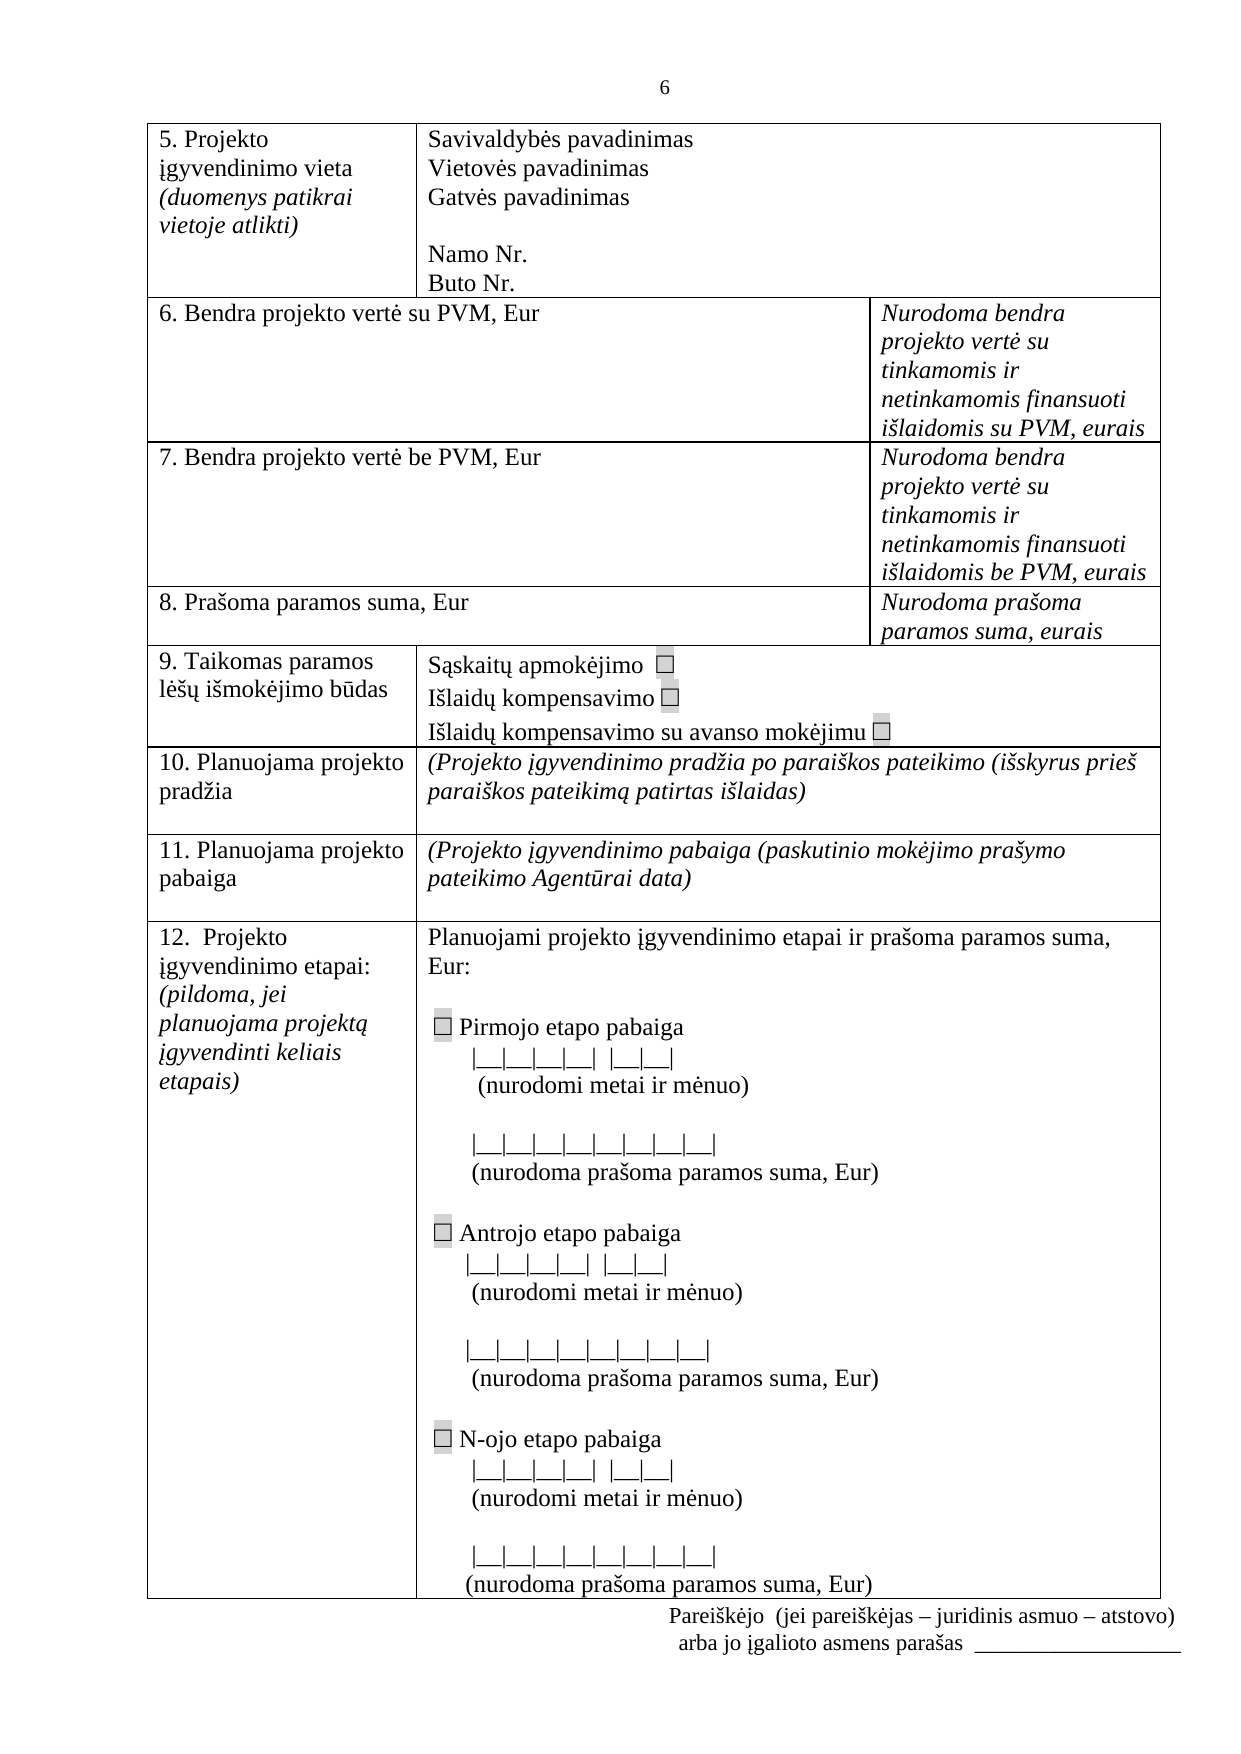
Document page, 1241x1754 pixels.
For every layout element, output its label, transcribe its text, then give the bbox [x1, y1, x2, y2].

table_cell 5. Projekto įgyvendinimo vieta (duomenys patikrai vietoje atlikti) [148, 124, 416, 297]
table_cell Sąskaitų apmokėjimo □ Išlaidų kompensavimo □ Išlaidų kompensavimo su avanso mokėjimu □ [417, 646, 1160, 746]
table_cell (Projekto įgyvendinimo pradžia po paraiškos pateikimo (išskyrus prieš paraiškos pateikimą patirtas išlaidas) [417, 748, 1160, 834]
table_cell 8. Prašoma paramos suma, Eur [148, 587, 869, 645]
table_cell (Projekto įgyvendinimo pabaiga (paskutinio mokėjimo prašymo pateikimo Agentūrai data) [417, 835, 1160, 921]
table_cell Savivaldybės pavadinimas Vietovės pavadinimas Gatvės pavadinimas Namo Nr. Buto Nr. [417, 124, 1160, 297]
table_cell 9. Taikomas paramos lėšų išmokėjimo būdas [148, 646, 416, 746]
table_cell Planuojami projekto įgyvendinimo etapai ir prašoma paramos suma, Eur: □ Pirmojo etapo pabaiga |__|__|__|__| |__|__| (nurodomi metai ir mėnuo) |__|__|__|__|__|__|__|__| (nurodoma prašoma paramos suma, Eur) □ Antrojo etapo pabaiga |__|__|__|__| |__|__| (nurodomi metai ir mėnuo) |__|__|__|__|__|__|__|__| (nurodoma prašoma paramos suma, Eur) □ N-ojo etapo pabaiga |__|__|__|__| |__|__| (nurodomi metai ir mėnuo) |__|__|__|__|__|__|__|__| (nurodoma prašoma paramos suma, Eur) [417, 922, 1160, 1598]
table_cell Nurodoma bendra projekto vertė su tinkamomis ir netinkamomis finansuoti išlaidomis be PVM, eurais [871, 443, 1160, 586]
table_cell Nurodoma prašoma paramos suma, eurais [871, 587, 1160, 645]
table_cell Nurodoma bendra projekto vertė su tinkamomis ir netinkamomis finansuoti išlaidomis su PVM, eurais [871, 298, 1160, 441]
table_cell 11. Planuojama projekto pabaiga [148, 835, 416, 921]
table_cell 6. Bendra projekto vertė su PVM, Eur [148, 298, 869, 441]
table_cell 10. Planuojama projekto pradžia [148, 748, 416, 834]
table_cell 12. Projekto įgyvendinimo etapai: (pildoma, jei planuojama projektą įgyvendinti keliais etapais) [148, 922, 416, 1598]
table_cell 7. Bendra projekto vertė be PVM, Eur [148, 443, 869, 586]
